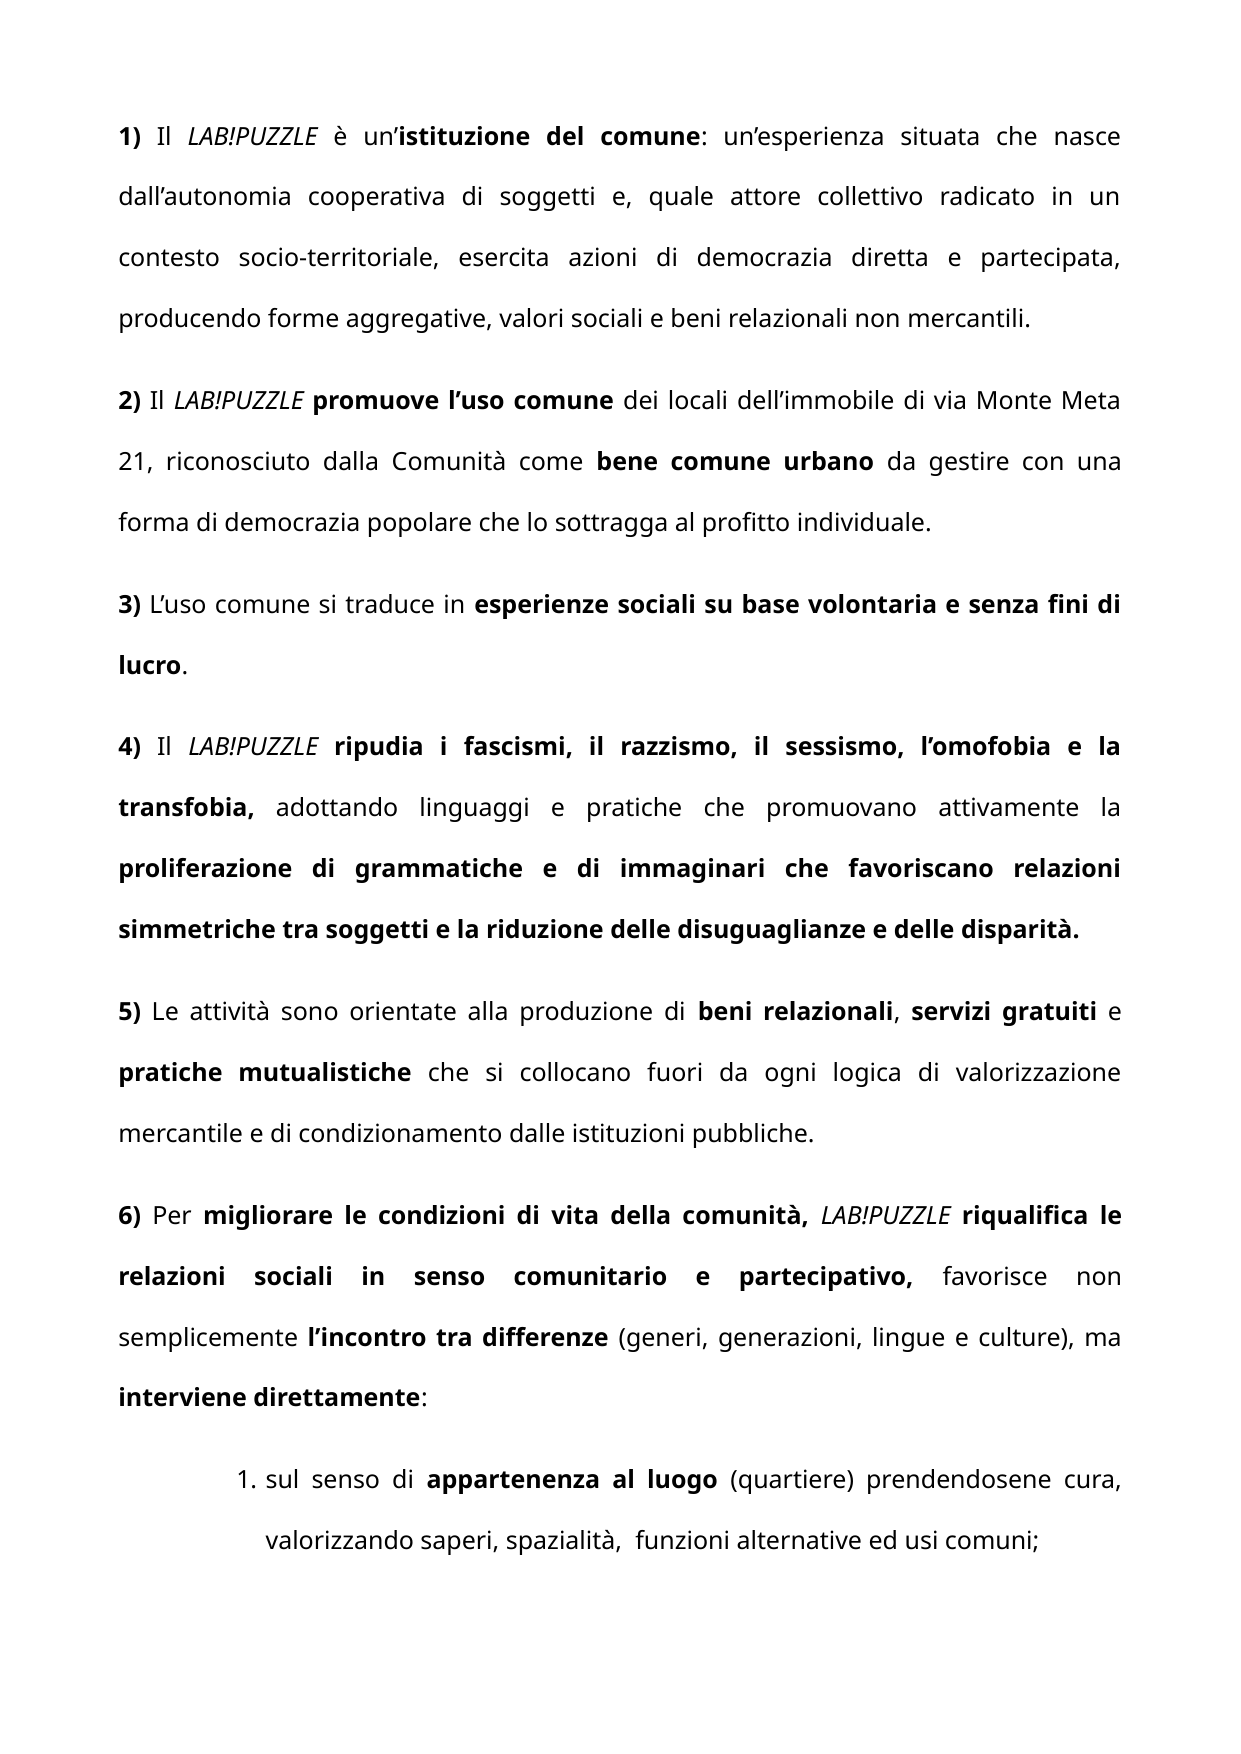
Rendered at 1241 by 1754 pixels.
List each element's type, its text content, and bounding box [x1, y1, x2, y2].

text 5) Le attività sono orientate alla produzione di beni relazionali, servizi gratuiti e pratiche mutualistiche che si collocano fuori da ogni logica di valorizzazione mercantile e di condizionamento dalle istituzioni pubbliche. [118, 994, 1122, 1149]
list sul senso di appartenenza al luogo (quartiere) prendendosene cura, valorizzando saperi, spazialità, funzioni alternative ed usi comuni; [236, 1462, 1122, 1557]
text 6) Per migliorare le condizioni di vita della comunità, LAB!PUZZLE riqualifica le relazioni sociali in senso comunitario e partecipativo, favorisce non semplicemente l’incontro tra differenze (generi, generazioni, lingue e culture), ma interviene direttamente: [118, 1197, 1122, 1414]
text 4) Il LAB!PUZZLE ripudia i fascismi, il razzismo, il sessismo, l’omofobia e la transfobia, adottando linguaggi e pratiche che promuovano attivamente la proliferazione di grammatiche e di immaginari che favoriscano relazioni simmetriche tra soggetti e la riduzione delle disuguaglianze e delle disparità. [118, 729, 1122, 946]
text 2) Il LAB!PUZZLE promuove l’uso comune dei locali dell’immobile di via Monte Meta 21, riconosciuto dalla Comunità come bene comune urbano da gestire con una forma di democrazia popolare che lo sottragga al profitto individuale. [118, 383, 1122, 539]
text 3) L’uso comune si traduce in esperienze sociali su base volontaria e senza fini di lucro. [118, 586, 1122, 681]
text 1) Il LAB!PUZZLE è un’istituzione del comune: un’esperienza situata che nasce dall’autonomia cooperativa di soggetti e, quale attore collettivo radicato in un contesto socio-territoriale, esercita azioni di democrazia diretta e partecipata, producendo forme aggregative, valori sociali e beni relazionali non mercantili. [118, 118, 1122, 335]
